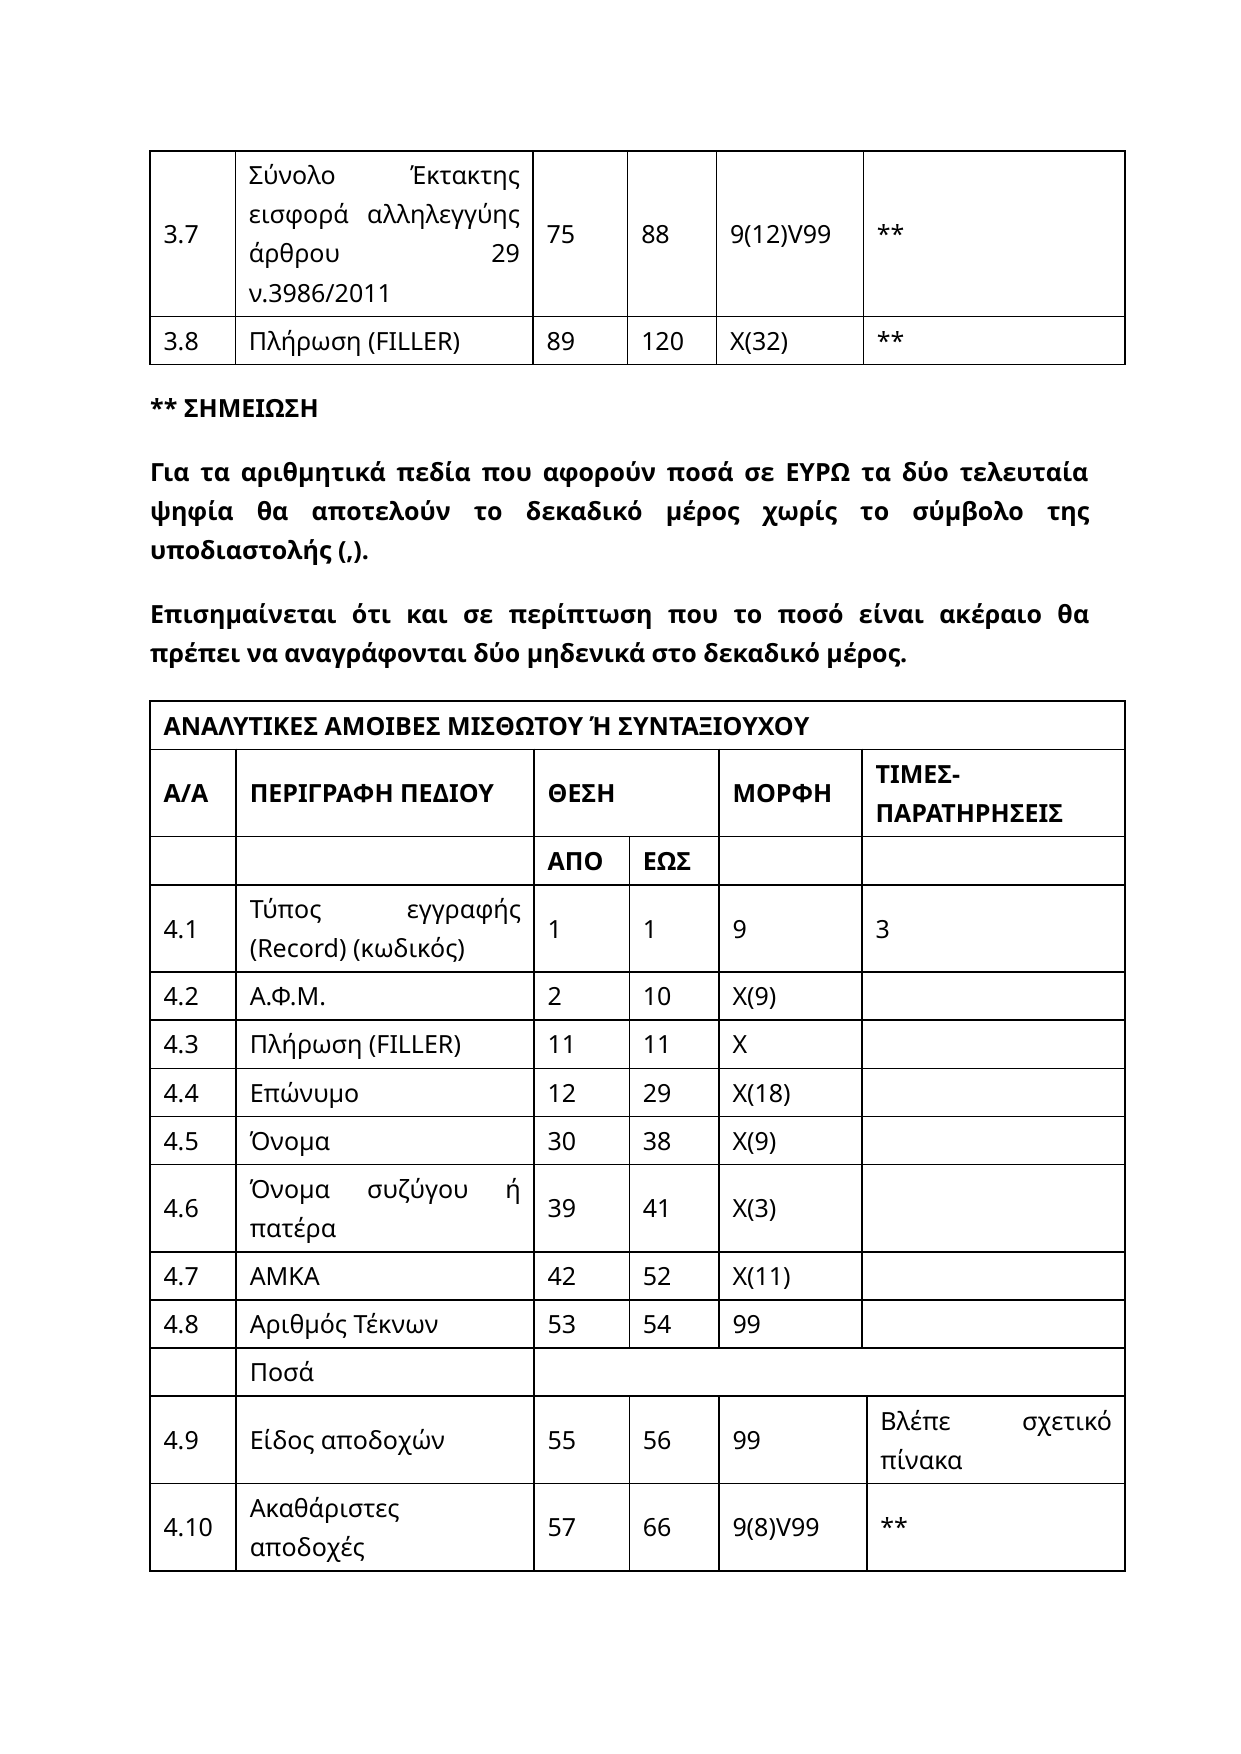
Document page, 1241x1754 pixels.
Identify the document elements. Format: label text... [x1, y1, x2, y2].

table_cell Χ(32) [717, 317, 863, 364]
table_cell [863, 1021, 1124, 1067]
table_cell ΘΕΣΗ [535, 750, 718, 836]
table_cell 55 [535, 1397, 629, 1483]
table_cell 9(12)V99 [717, 152, 863, 316]
text Επισημαίνεται ότι και σε περίπτωση που το ποσό είναι ακέραιο θα πρέπει να αναγράφονται δύο μηδενικά στο δεκαδικό μέρος. [150, 597, 1090, 670]
table_cell 4.1 [151, 886, 235, 971]
table_cell Σύνολο Έκτακτης εισφορά αλληλεγγύης άρθρου 29 ν.3986/2011 [236, 152, 532, 316]
table_cell Βλέπε σχετικό πίνακα [868, 1397, 1124, 1483]
table_cell [863, 837, 1124, 884]
table_cell [863, 973, 1124, 1019]
table_cell Χ(11) [720, 1253, 861, 1299]
table_cell ΑΠΟ [535, 837, 629, 884]
table_cell 88 [628, 152, 716, 316]
table_cell Χ(3) [720, 1165, 861, 1251]
table_cell 41 [630, 1165, 718, 1251]
table_cell 1 [630, 886, 718, 971]
table_cell 4.4 [151, 1069, 235, 1116]
table_cell Τύπος εγγραφής (Record) (κωδικός) [237, 886, 533, 971]
table_cell 42 [535, 1253, 629, 1299]
table_cell Χ(9) [720, 1117, 861, 1164]
table_cell 99 [720, 1301, 861, 1347]
table_cell 11 [535, 1021, 629, 1067]
table_cell Α/Α [151, 750, 235, 836]
table_cell [863, 1165, 1124, 1251]
table_cell Α.Φ.Μ. [237, 973, 533, 1019]
table_cell Επώνυμο [237, 1069, 533, 1116]
table_cell 12 [535, 1069, 629, 1116]
text Για τα αριθμητικά πεδία που αφορούν ποσά σε ΕΥΡΩ τα δύο τελευταία ψηφία θα αποτελούν το δεκαδικό μέρος χωρίς το σύμβολο της υποδιαστολής (,). [150, 454, 1090, 567]
table_cell 75 [534, 152, 627, 316]
table_cell [863, 1253, 1124, 1299]
table_cell 56 [630, 1397, 718, 1483]
table_cell [151, 1349, 235, 1395]
table_cell Ακαθάριστες αποδοχές [237, 1484, 533, 1570]
table_cell 3.7 [151, 152, 235, 316]
table_cell [151, 837, 235, 884]
table_cell [863, 1117, 1124, 1164]
table_cell 4.5 [151, 1117, 235, 1164]
table_cell 29 [630, 1069, 718, 1116]
table_cell 57 [535, 1484, 629, 1570]
table_cell Χ [720, 1021, 861, 1067]
table_cell ΤΙΜΕΣ-ΠΑΡΑΤΗΡΗΣΕΙΣ [863, 750, 1124, 836]
table_cell Είδος αποδοχών [237, 1397, 533, 1483]
table_cell Πλήρωση (FILLER) [236, 317, 532, 364]
table_cell 4.9 [151, 1397, 235, 1483]
table_cell 120 [628, 317, 716, 364]
table_cell 89 [534, 317, 627, 364]
table_cell 4.6 [151, 1165, 235, 1251]
table_cell 38 [630, 1117, 718, 1164]
table_cell 66 [630, 1484, 718, 1570]
table_cell AMKA [237, 1253, 533, 1299]
table_cell ** [868, 1484, 1124, 1570]
table_cell [720, 837, 861, 884]
table_cell [535, 1349, 1124, 1395]
table_cell 52 [630, 1253, 718, 1299]
table_cell Χ(18) [720, 1069, 861, 1116]
table_cell 53 [535, 1301, 629, 1347]
table_cell 4.8 [151, 1301, 235, 1347]
table_cell 3.8 [151, 317, 235, 364]
table_cell Πλήρωση (FILLER) [237, 1021, 533, 1067]
table_cell 39 [535, 1165, 629, 1251]
table_cell ΜΟΡΦΗ [720, 750, 861, 836]
table_cell [237, 837, 533, 884]
table_cell 99 [720, 1397, 866, 1483]
table_cell 4.10 [151, 1484, 235, 1570]
table_cell 4.7 [151, 1253, 235, 1299]
table_cell 30 [535, 1117, 629, 1164]
table_cell Χ(9) [720, 973, 861, 1019]
table_cell 9(8)V99 [720, 1484, 866, 1570]
table_cell 10 [630, 973, 718, 1019]
table_cell ΠΕΡΙΓΡΑΦΗ ΠΕΔΙΟΥ [237, 750, 533, 836]
table_cell [863, 1069, 1124, 1116]
table_cell Όνομα συζύγου ή πατέρα [237, 1165, 533, 1251]
table_header ΑΝΑΛΥΤΙΚΕΣ ΑΜΟΙΒΕΣ ΜΙΣΘΩΤΟΥ Ή ΣΥΝΤΑΞΙΟΥΧΟΥ [151, 702, 1124, 748]
table_cell ΕΩΣ [630, 837, 718, 884]
table_cell 1 [535, 886, 629, 971]
table_cell 2 [535, 973, 629, 1019]
table_cell 11 [630, 1021, 718, 1067]
table_cell Ποσά [237, 1349, 533, 1395]
table_cell 3 [863, 886, 1124, 971]
table_cell 9 [720, 886, 861, 971]
table_cell Όνομα [237, 1117, 533, 1164]
table_cell Αριθμός Τέκνων [237, 1301, 533, 1347]
text ** ΣΗΜΕΙΩΣΗ [150, 390, 1090, 424]
table_cell [863, 1301, 1124, 1347]
table_cell 4.2 [151, 973, 235, 1019]
table_cell 54 [630, 1301, 718, 1347]
table_cell ** [864, 317, 1124, 364]
table_cell 4.3 [151, 1021, 235, 1067]
table_cell ** [864, 152, 1124, 316]
